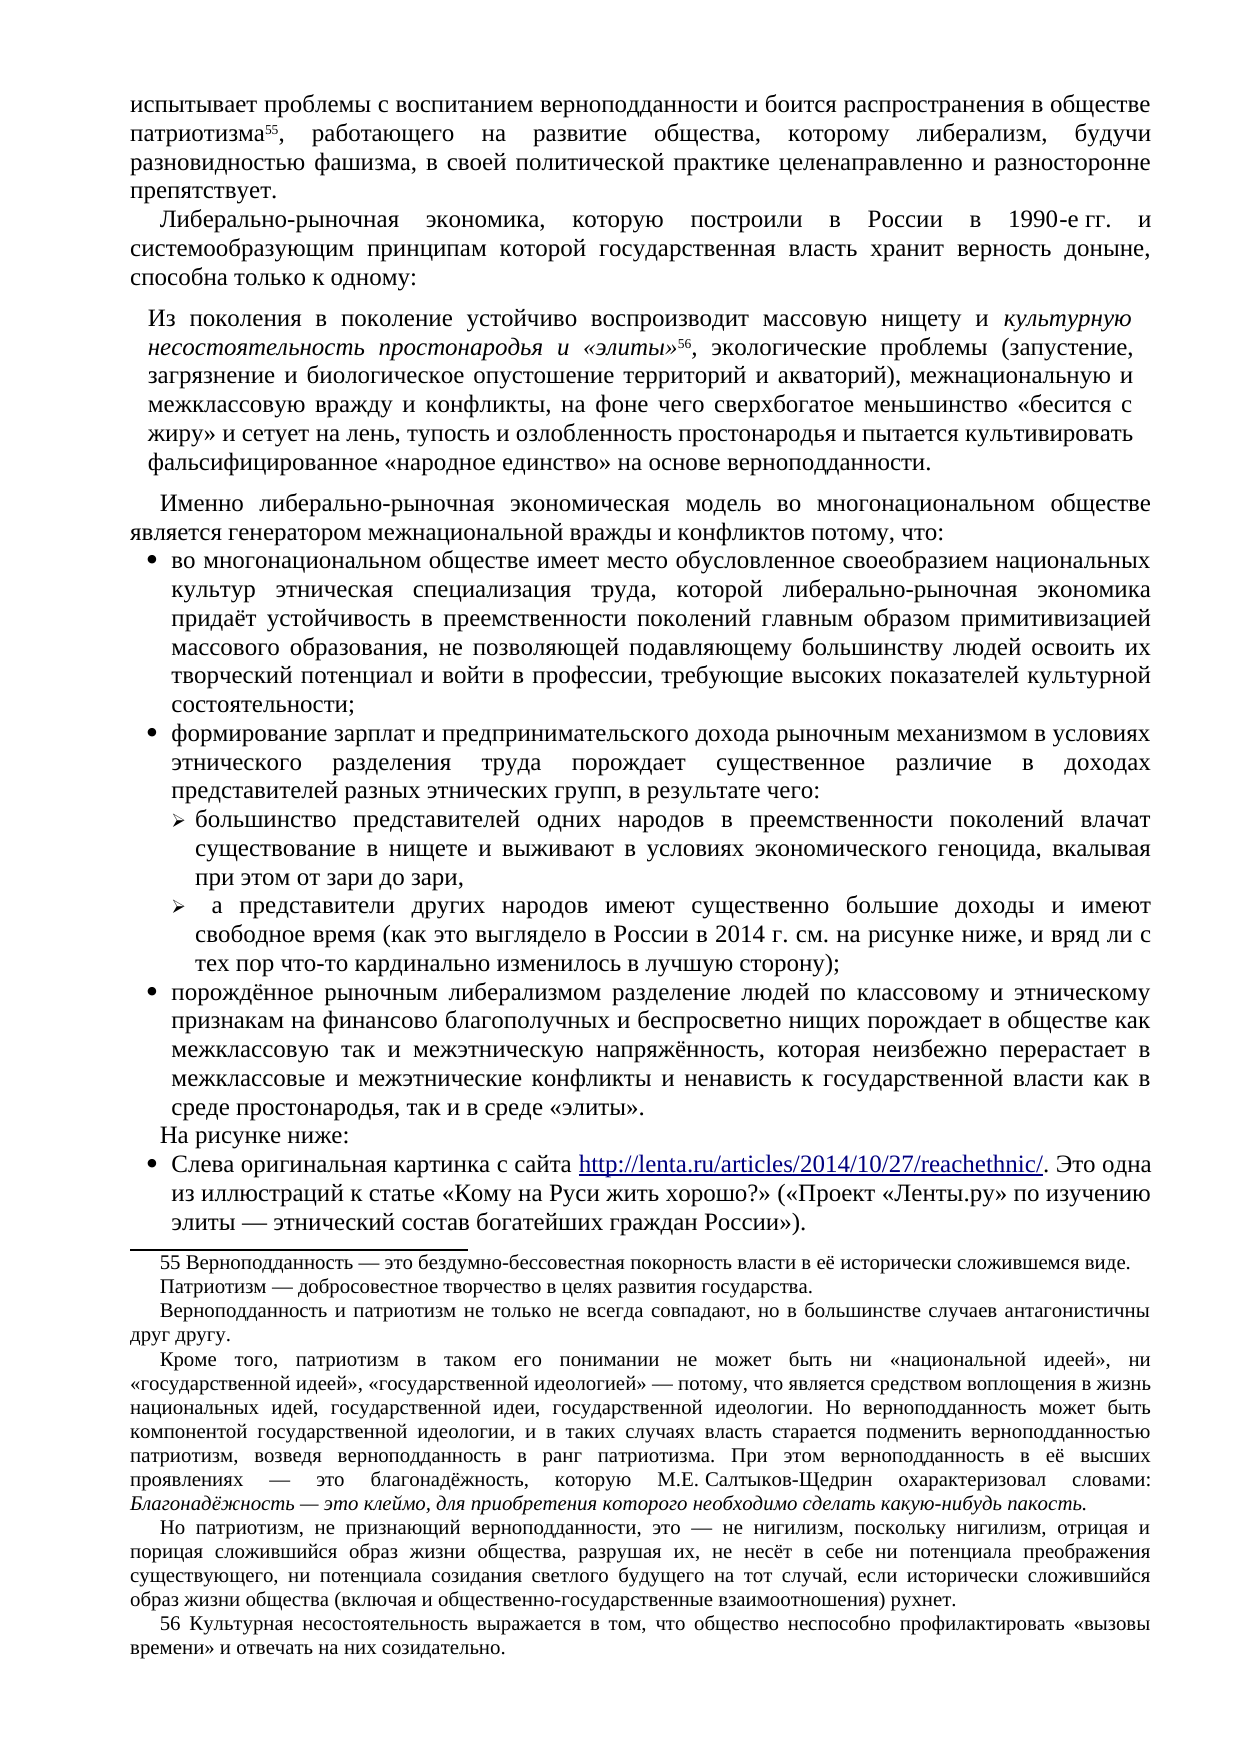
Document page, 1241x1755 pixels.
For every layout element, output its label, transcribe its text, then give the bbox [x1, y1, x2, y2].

text Но патриотизм, не признающий верноподданности, это — не нигилизм, поскольку нигилизм, отрицая и порицая сложившийся образ жизни общества, разрушая их, не несёт в себе ни потенциала преображения существующего, ни потенциала созидания светлого будущего на тот случай, если исторически сложившийся образ жизни общества (включая и общественно-государственные взаимоотношения) рухнет. [130, 1515, 1152, 1611]
text Верноподданность и патриотизм не только не всегда совпадают, но в большинстве случаев антагонистичны друг другу. [130, 1298, 1152, 1346]
list большинство представителей одних народов в преемственности поколений влачат существование в нищете и выживают в условиях экономического геноцида, вкалывая при этом от зари до зари, [171, 804, 1152, 890]
text испытывает проблемы с воспитанием верноподданности и боится распространения в обществе патриотизма, работающего на развитие общества, которому либерализм, будучи разновидностью фашизма, в своей политической практике целенаправленно и разносторонне препятствует. [130, 89, 1152, 204]
text Патриотизм — добросовестное творчество в целях развития государства. [130, 1274, 1152, 1298]
text На рисунке ниже: [130, 1120, 1152, 1149]
list во многонациональном обществе имеет место обусловленное своеобразием национальных культур этническая специализация труда, которой либерально-рыночная экономика придаёт устойчивость в преемственности поколений главным образом примитивизацией массового образования, не позволяющей подавляющему большинству людей освоить их творческий потенциал и войти в профессии, требующие высоких показателей культурной состоятельности; [148, 545, 1152, 718]
text Из поколения в поколение устойчиво воспроизводит массовую нищету и культурную несостоятельность простонародья и «элиты», экологические проблемы (запустение, загрязнение и биологическое опустошение территорий и акваторий), межнациональную и межклассовую вражду и конфликты, на фоне чего сверхбогатое меньшинство «бесится с жиру» и сетует на лень, тупость и озлобленность простонародья и пытается культивировать фальсифицированное «народное единство» на основе верноподданности. [148, 303, 1134, 475]
list а представители других народов имеют существенно большие доходы и имеют свободное время (как это выглядело в России в 2014 г. см. на рисунке ниже, и вряд ли с тех пор что-то кардинально изменилось в лучшую сторону); [171, 890, 1152, 977]
text Верноподданность — это бездумно-бессовестная покорность власти в её исторически сложившемся виде. [130, 1250, 1152, 1274]
text Либерально-рыночная экономика, которую построили в России в 1990‑е гг. и системообразующим принципам которой государственная власть хранит верность доныне, способна только к одному: [130, 204, 1152, 290]
list Слева оригинальная картинка с сайта http://lenta.ru/articles/2014/10/27/reachethnic/. Это одна из иллюстраций к статье «Кому на Руси жить хорошо?» («Проект «Ленты.ру» по изучению элиты — этнический состав богатейших граждан России»). [148, 1149, 1152, 1235]
text Культурная несостоятельность выражается в том, что общество неспособно профилактировать «вызовы времени» и отвечать на них созидательно. [130, 1611, 1152, 1659]
text Кроме того, патриотизм в таком его понимании не может быть ни «национальной идеей», ни «государственной идеей», «государственной идеологией» — потому, что является средством воплощения в жизнь национальных идей, государственной идеи, государственной идеологии. Но верноподданность может быть компонентой государственной идеологии, и в таких случаях власть старается подменить верноподданностью патриотизм, возведя верноподданность в ранг патриотизма. При этом верноподданность в её высших проявлениях — это благонадёжность, которую М.Е. Салтыков-Щедрин охарактеризовал словами: Благонадёжность — это клеймо, для приобретения которого необходимо сделать какую-нибудь пакость. [130, 1346, 1152, 1515]
text Именно либерально-рыночная экономическая модель во многонациональном обществе является генератором межнациональной вражды и конфликтов потому, что: [130, 488, 1152, 545]
list формирование зарплат и предпринимательского дохода рыночным механизмом в условиях этнического разделения труда порождает существенное различие в доходах представителей разных этнических групп, в результате чего: [148, 718, 1152, 804]
list порождённое рыночным либерализмом разделение людей по классовому и этническому признакам на финансово благополучных и беспросветно нищих порождает в обществе как межклассовую так и межэтническую напряжённость, которая неизбежно перерастает в межклассовые и межэтнические конфликты и ненависть к государственной власти как в среде простонародья, так и в среде «элиты». [148, 977, 1152, 1120]
